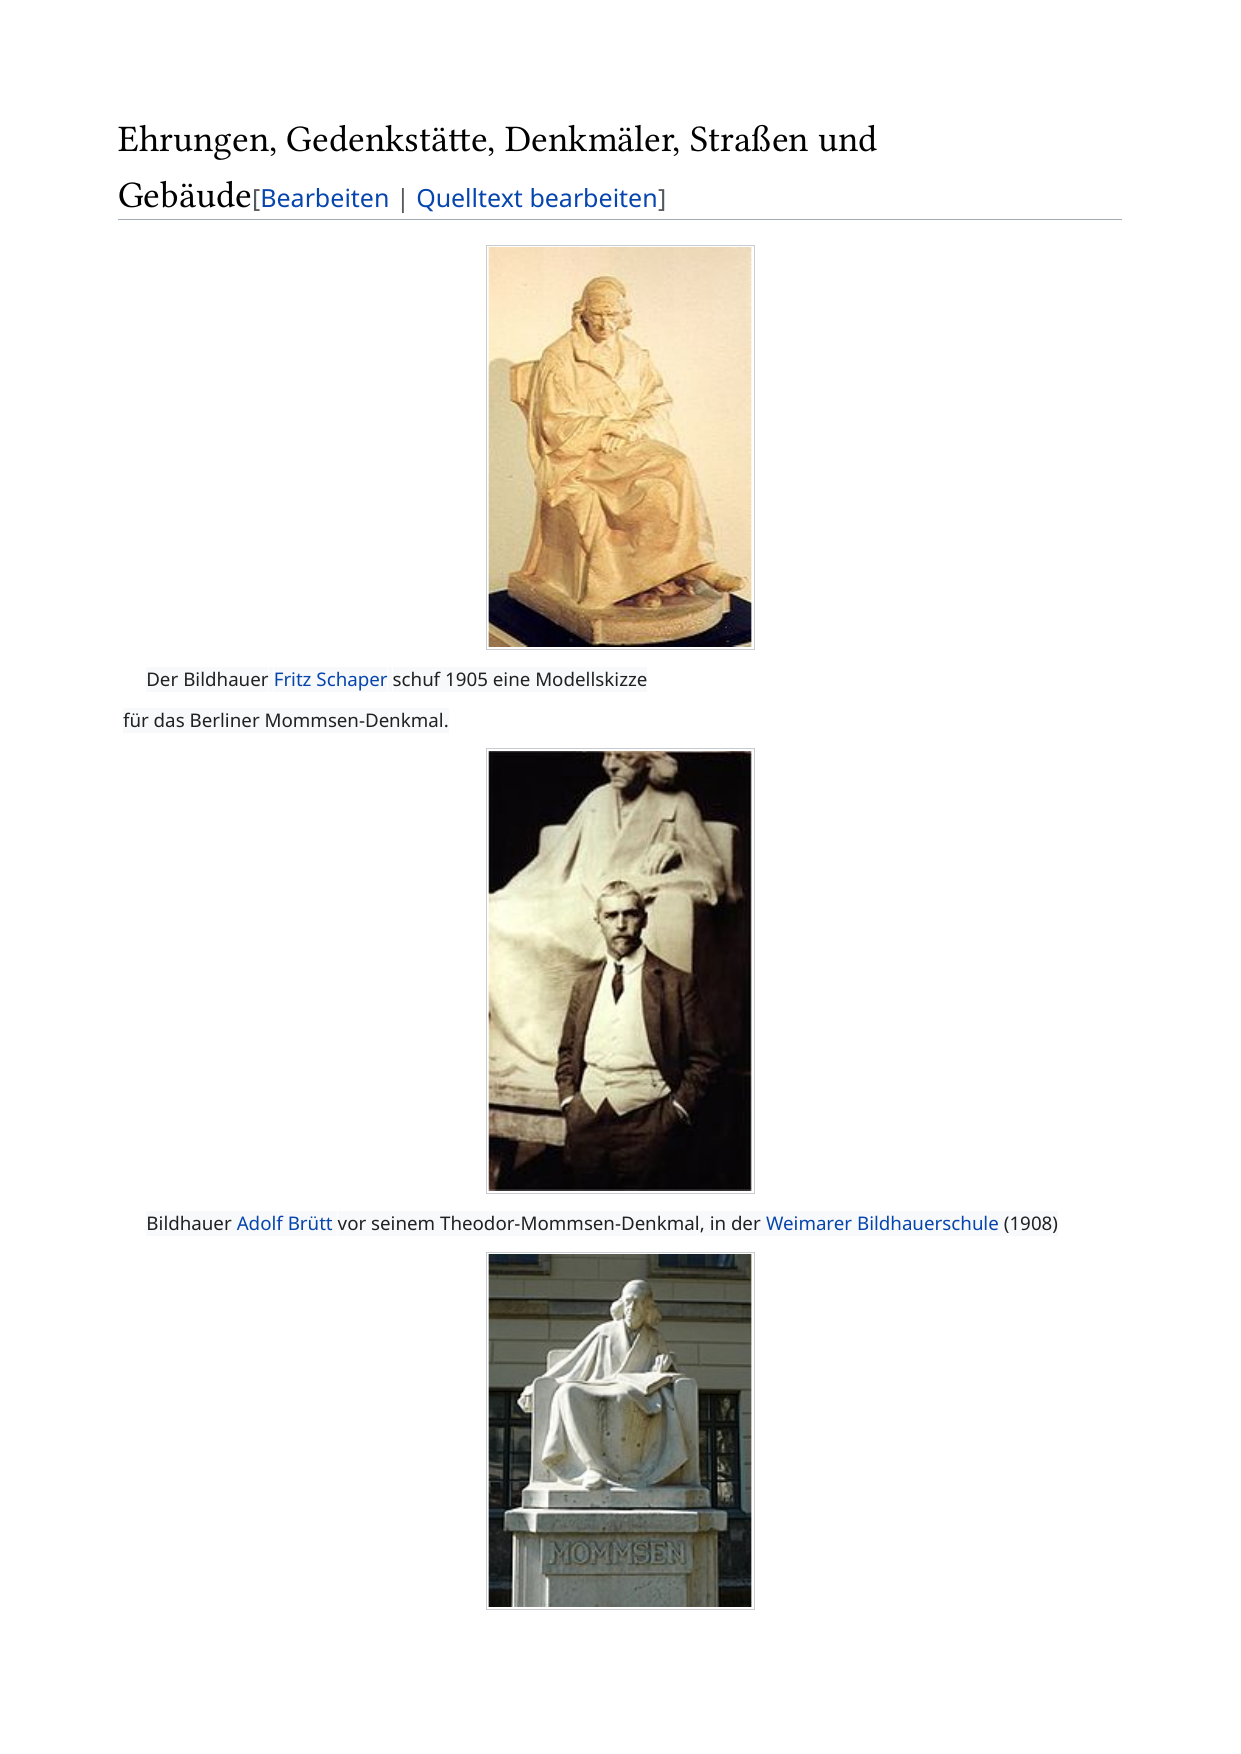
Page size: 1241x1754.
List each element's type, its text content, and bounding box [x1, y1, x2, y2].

subtitle Ehrungen, Gedenkstätte, Denkmäler, Straßen und Gebäude[Bearbeiten | Quelltext bearbeiten] [118, 118, 1122, 219]
picture [488, 1254, 752, 1607]
text Der Bildhauer Fritz Schaper schuf 1905 eine Modellskizze für das Berliner Mommsen-Denkmal. [123, 667, 1122, 733]
picture [488, 751, 752, 1191]
picture [488, 247, 752, 647]
text Bildhauer Adolf Brütt vor seinem Theodor-Mommsen-Denkmal, in der Weimarer Bildhauerschule (1908) [123, 1211, 1122, 1236]
